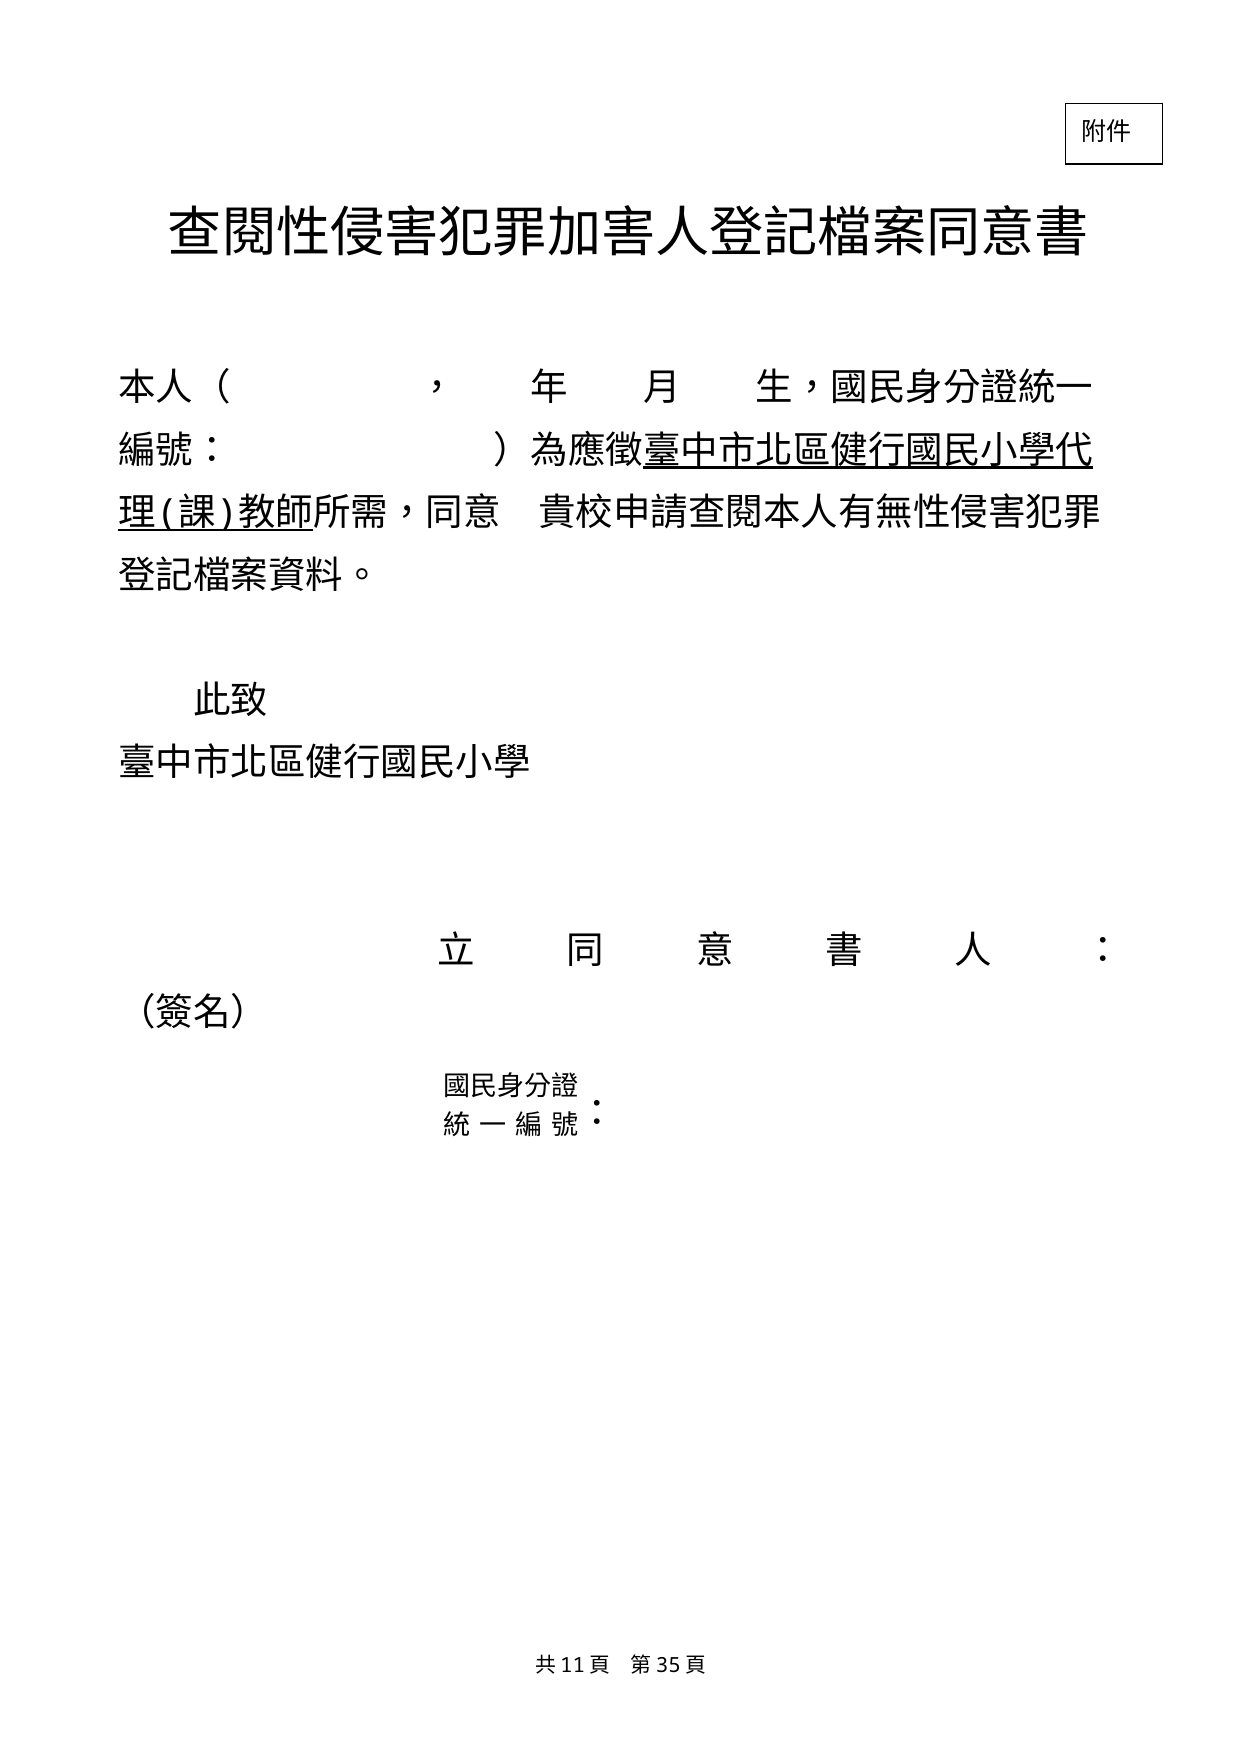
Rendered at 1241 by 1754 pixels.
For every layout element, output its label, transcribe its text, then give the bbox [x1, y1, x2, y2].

text 查閱性侵害犯罪加害人登記檔案同意書 [118, 155, 1138, 280]
text 立同意書人： （簽名） [118, 905, 1122, 1030]
text 此致 [118, 655, 1122, 718]
text 本人（ ， 年 月 生，國民身分證統一編號： ）為應徵臺中市北區健行國民小學代理(課)教師所需，同意 貴校申請查閱本人有無性侵害犯罪登記檔案資料。 [118, 343, 1122, 593]
text 附件4 [1081, 112, 1147, 156]
text 查閱性侵害犯罪加害人登記檔案同意書 [1066, 104, 1162, 163]
text 國民身分證統一編號： [118, 1030, 1122, 1155]
text 臺中市北區健行國民小學 [118, 718, 1122, 780]
